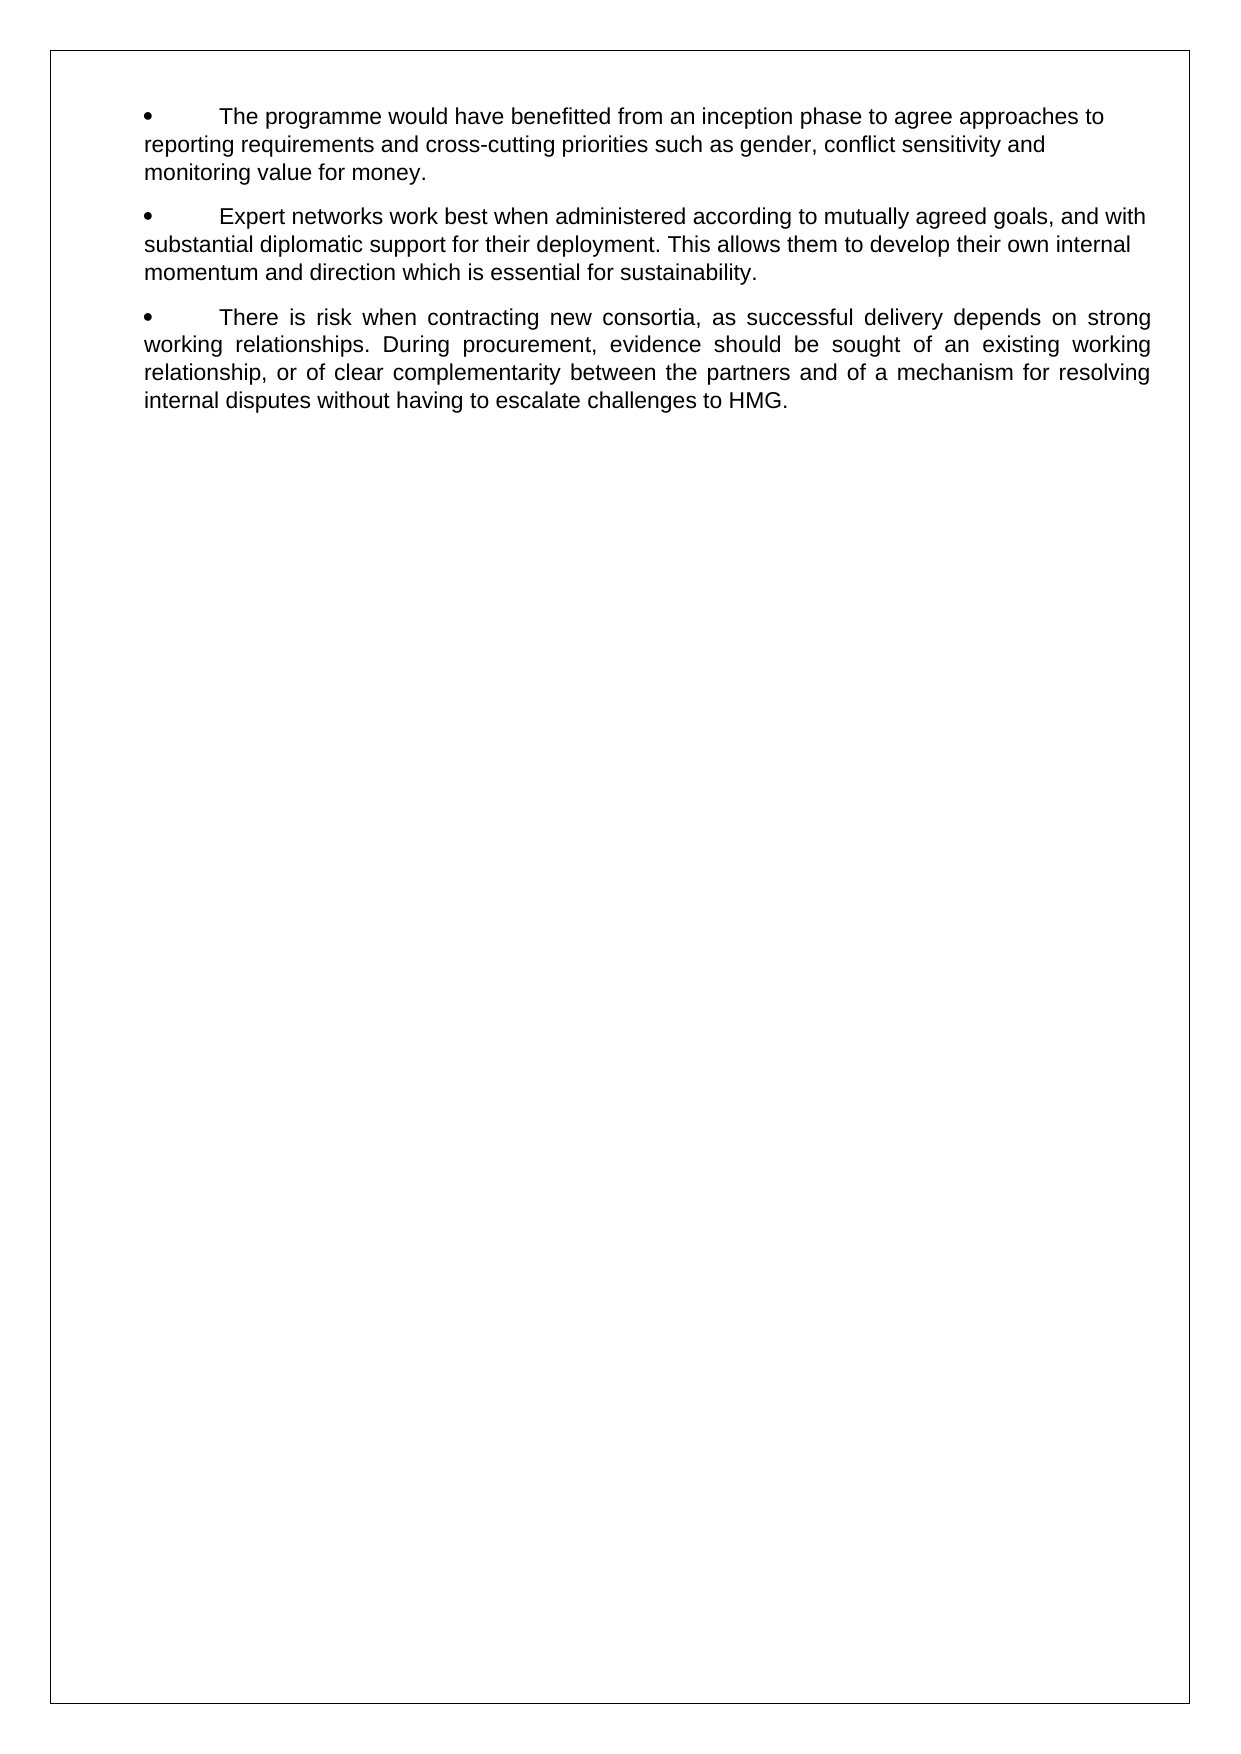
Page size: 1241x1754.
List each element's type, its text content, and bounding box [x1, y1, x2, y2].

list The programme would have benefitted from an inception phase to agree approaches to reporting requirements and cross-cutting priorities such as gender, conflict sensitivity and monitoring value for money. [144, 103, 1152, 185]
list There is risk when contracting new consortia, as successful delivery depends on strong working relationships. During procurement, evidence should be sought of an existing working relationship, or of clear complementarity between the partners and of a mechanism for resolving internal disputes without having to escalate challenges to HMG. [144, 303, 1152, 413]
list Expert networks work best when administered according to mutually agreed goals, and with substantial diplomatic support for their deployment. This allows them to develop their own internal momentum and direction which is essential for sustainability. [144, 203, 1152, 285]
